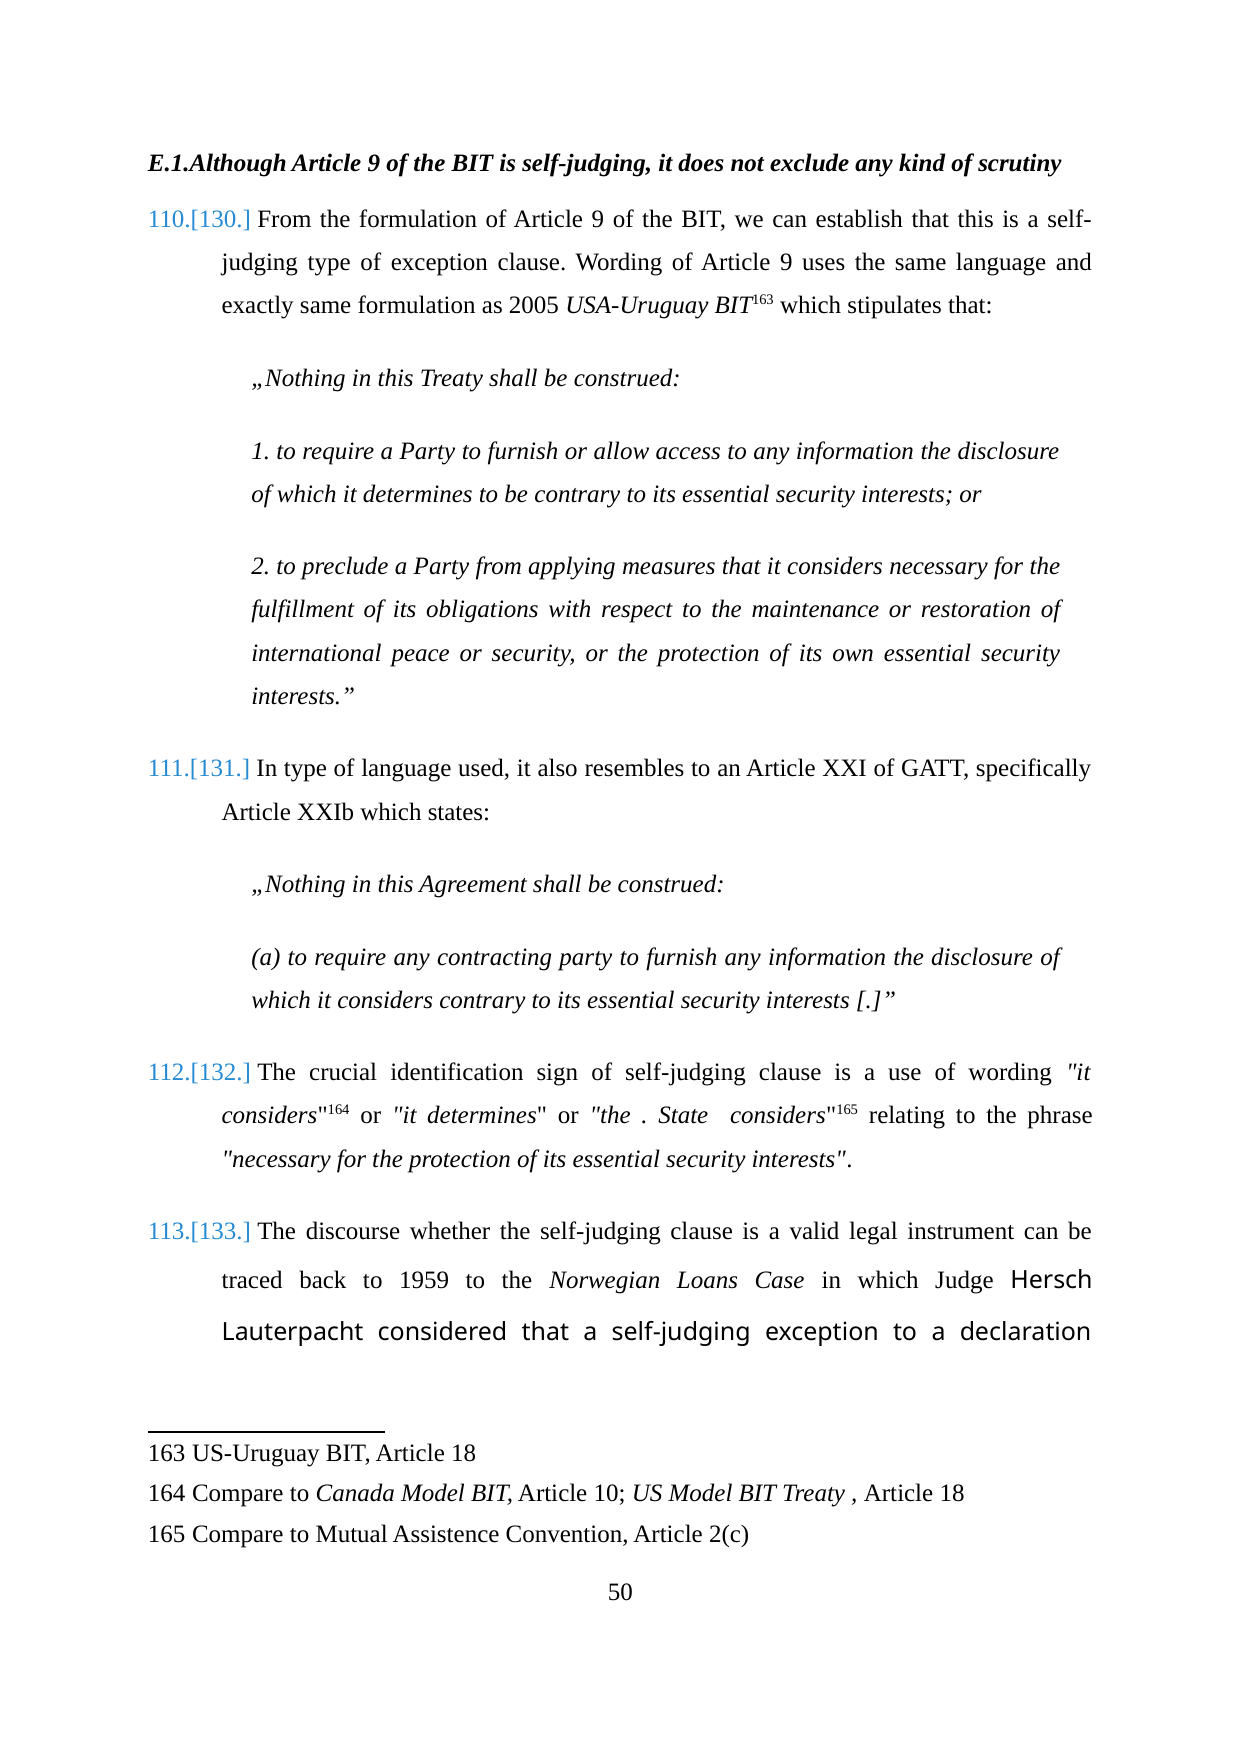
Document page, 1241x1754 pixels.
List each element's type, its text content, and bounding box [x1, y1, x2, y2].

text (a) to require any contracting party to furnish any information the disclosure of which it considers contrary to its essential security interests [.]” [251, 942, 1063, 1014]
list The discourse whether the self-judging clause is a valid legal instrument can be traced back to 1959 to the Norwegian Loans Case in which Judge Hersch Lauterpacht considered that a self-judging exception to a declaration [148, 1216, 1093, 1347]
list From the formulation of Article 9 of the BIT, we can establish that this is a self-judging type of exception clause. Wording of Article 9 uses the same language and exactly same formulation as 2005 USA-Uruguay BIT which stipulates that: [148, 204, 1093, 319]
list In type of language used, it also resembles to an Article XXI of GATT, specifically Article XXIb which states: [148, 753, 1093, 825]
list US-Uruguay BIT, Article 18 [148, 1438, 1093, 1466]
text „Nothing in this Agreement shall be construed: [251, 869, 1063, 898]
text „Nothing in this Treaty shall be construed: [251, 363, 1063, 392]
text 1. to require a Party to furnish or allow access to any information the disclosure of which it determines to be contrary to its essential security interests; or [251, 436, 1063, 508]
list Compare to Mutual Assistence Convention, Article 2(c) [148, 1519, 1093, 1547]
text 2. to preclude a Party from applying measures that it considers necessary for the fulfillment of its obligations with respect to the maintenance or restoration of international peace or security, or the protection of its own essential security interests.” [251, 551, 1063, 709]
list Compare to Canada Model BIT, Article 10; US Model BIT Treaty , Article 18 [148, 1478, 1093, 1507]
subtitle E.1.Although Article 9 of the BIT is self-judging, it does not exclude any kind of scrutiny [148, 148, 1093, 176]
list The crucial identification sign of self-judging clause is a use of wording "it considers" or "it determines" or "the . State considers" relating to the phrase "necessary for the protection of its essential security interests". [148, 1057, 1093, 1172]
